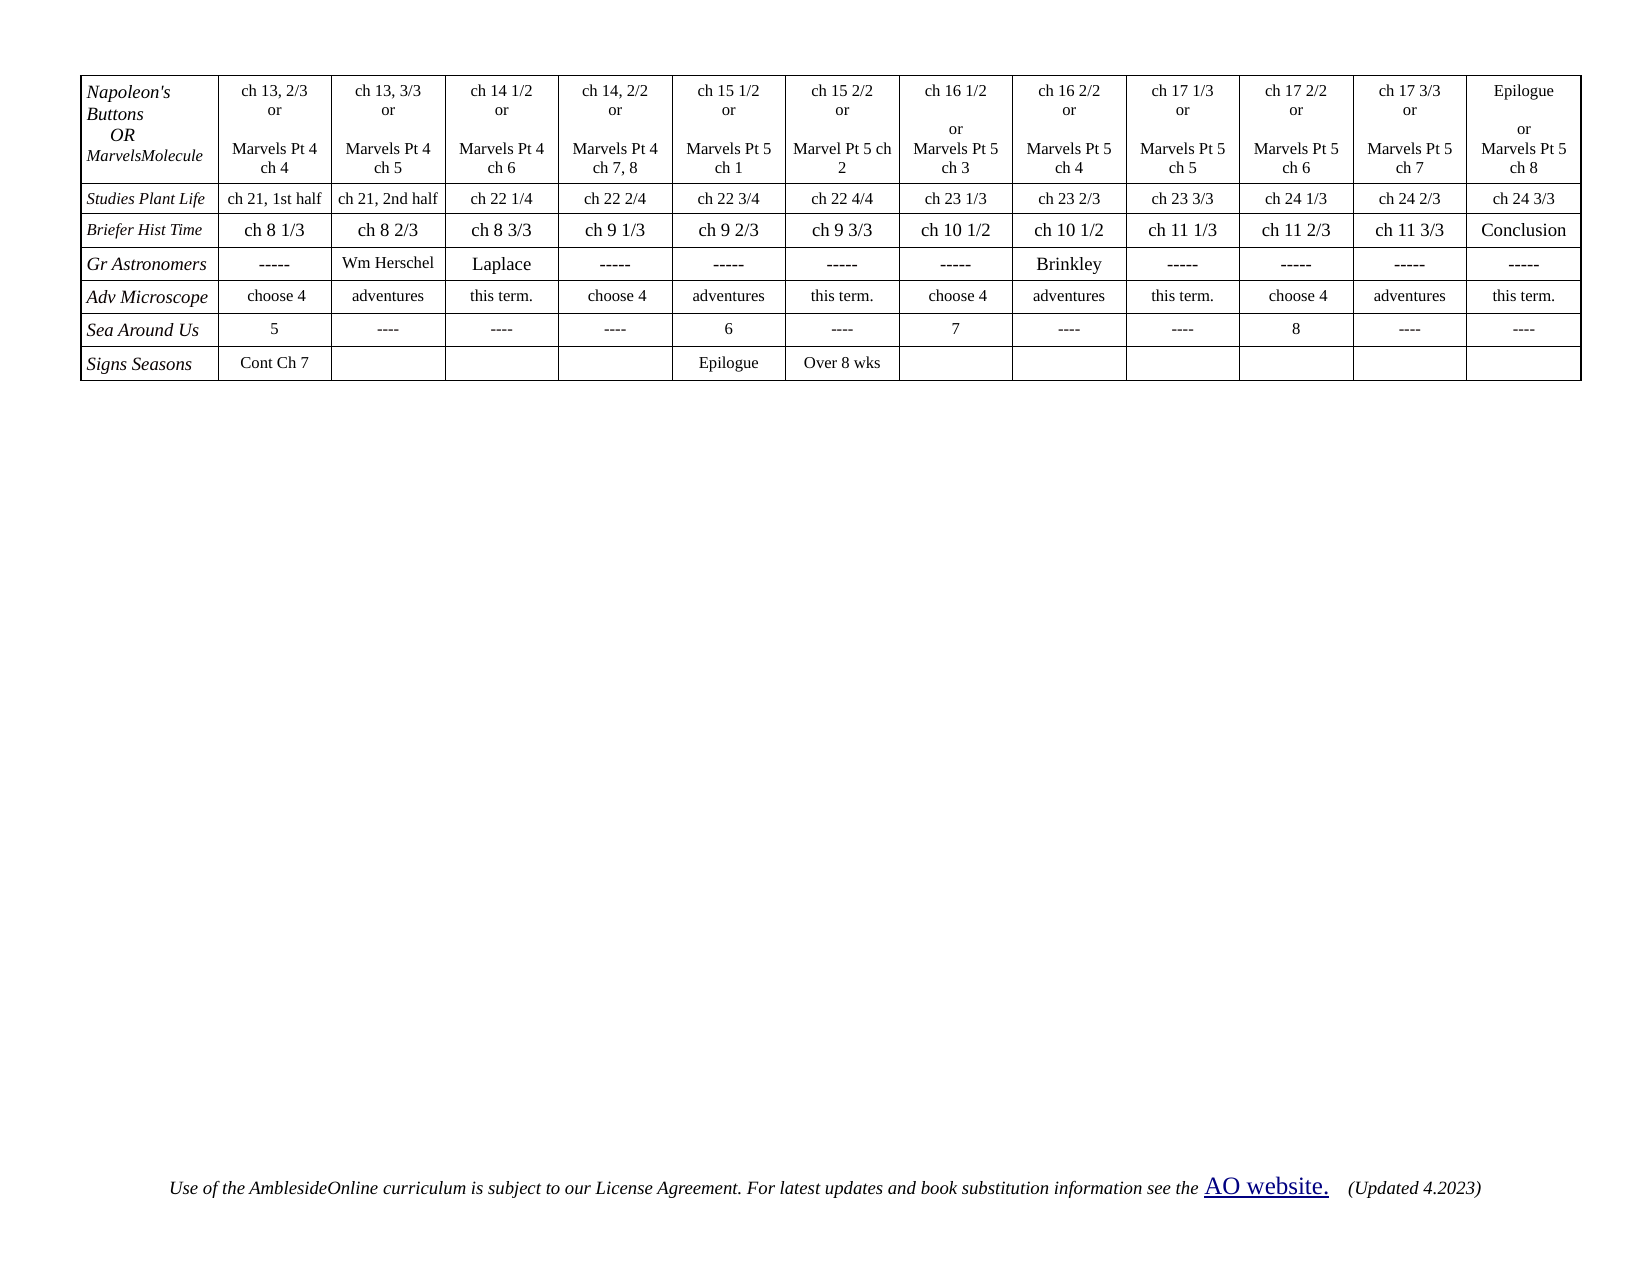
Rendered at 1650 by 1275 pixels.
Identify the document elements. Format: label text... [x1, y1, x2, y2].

table_cell this term. [446, 281, 558, 313]
table_cell choose 4 [1240, 281, 1353, 313]
table_cell ----- [673, 248, 785, 280]
table_cell ch 11 2/3 [1240, 214, 1353, 247]
table_cell Adv Microscope [82, 281, 218, 313]
table_cell ch 9 3/3 [786, 214, 899, 247]
table_cell Signs Seasons [82, 347, 218, 380]
table_cell Wm Herschel [332, 248, 445, 280]
table_cell ---- [1354, 314, 1466, 346]
table_cell ch 24 3/3 [1467, 184, 1580, 213]
table_cell ----- [1467, 248, 1580, 280]
table_cell this term. [1467, 281, 1580, 313]
table_cell ---- [446, 314, 558, 346]
table_cell this term. [1127, 281, 1239, 313]
table_cell ch 11 3/3 [1354, 214, 1466, 247]
table_cell adventures [673, 281, 785, 313]
table_cell choose 4 [219, 281, 331, 313]
table_cell choose 4 [900, 281, 1012, 313]
table_cell ch 16 2/2 or Marvels Pt 5 ch 4 [1013, 76, 1126, 182]
table_cell ch 21, 2nd half [332, 184, 445, 213]
table_cell [559, 347, 672, 380]
table_cell 6 [673, 314, 785, 346]
table_cell Epilogue [673, 347, 785, 380]
table_cell ch 22 1/4 [446, 184, 558, 213]
table_cell [1013, 347, 1126, 380]
table_cell ch 23 3/3 [1127, 184, 1239, 213]
table_cell ch 9 1/3 [559, 214, 672, 247]
table_cell ch 23 2/3 [1013, 184, 1126, 213]
table_cell Studies Plant Life [82, 184, 218, 213]
table_cell ch 23 1/3 [900, 184, 1012, 213]
table_cell ch 15 1/2 or Marvels Pt 5 ch 1 [673, 76, 785, 182]
table_cell ----- [1354, 248, 1466, 280]
table_cell ch 22 3/4 [673, 184, 785, 213]
table_cell Conclusion [1467, 214, 1580, 247]
table_cell ----- [900, 248, 1012, 280]
table_cell ch 24 2/3 [1354, 184, 1466, 213]
table_cell Briefer Hist Time [82, 214, 218, 247]
table_cell ch 24 1/3 [1240, 184, 1353, 213]
table_cell ch 16 1/2 or Marvels Pt 5 ch 3 [900, 76, 1012, 182]
table_cell ----- [1127, 248, 1239, 280]
table_cell 7 [900, 314, 1012, 346]
table_cell adventures [1354, 281, 1466, 313]
table_cell 5 [219, 314, 331, 346]
table_cell Brinkley [1013, 248, 1126, 280]
table_cell ch 22 2/4 [559, 184, 672, 213]
table_cell Epilogue or Marvels Pt 5 ch 8 [1467, 76, 1580, 182]
table_cell ch 15 2/2 or Marvel Pt 5 ch 2 [786, 76, 899, 182]
table_cell this term. [786, 281, 899, 313]
table_cell [1467, 347, 1580, 380]
table_cell ----- [559, 248, 672, 280]
table_cell ch 13, 2/3 or Marvels Pt 4 ch 4 [219, 76, 331, 182]
table_cell Napoleon's Buttons OR MarvelsMolecule [82, 76, 218, 182]
table_cell ---- [786, 314, 899, 346]
table_cell ch 17 1/3 or Marvels Pt 5 ch 5 [1127, 76, 1239, 182]
table_cell [1354, 347, 1466, 380]
table_cell [1127, 347, 1239, 380]
table_cell ch 9 2/3 [673, 214, 785, 247]
table_cell ---- [1467, 314, 1580, 346]
table_cell [900, 347, 1012, 380]
table_cell Laplace [446, 248, 558, 280]
table_cell ch 10 1/2 [900, 214, 1012, 247]
table_cell Over 8 wks [786, 347, 899, 380]
table_cell Gr Astronomers [82, 248, 218, 280]
table_cell ---- [1013, 314, 1126, 346]
table_cell ch 21, 1st half [219, 184, 331, 213]
table_cell Sea Around Us [82, 314, 218, 346]
table_cell adventures [332, 281, 445, 313]
table_cell [332, 347, 445, 380]
table_cell ch 13, 3/3 or Marvels Pt 4 ch 5 [332, 76, 445, 182]
table_cell Cont Ch 7 [219, 347, 331, 380]
table_cell [446, 347, 558, 380]
table_cell ch 8 1/3 [219, 214, 331, 247]
table_cell ---- [1127, 314, 1239, 346]
table_cell ---- [559, 314, 672, 346]
table_cell ----- [219, 248, 331, 280]
table_cell ch 8 2/3 [332, 214, 445, 247]
table_cell ch 17 3/3 or Marvels Pt 5 ch 7 [1354, 76, 1466, 182]
table_cell [1240, 347, 1353, 380]
table_cell choose 4 [559, 281, 672, 313]
table_cell 8 [1240, 314, 1353, 346]
table_cell ---- [332, 314, 445, 346]
table_cell ch 17 2/2 or Marvels Pt 5 ch 6 [1240, 76, 1353, 182]
table_cell ch 14 1/2 or Marvels Pt 4 ch 6 [446, 76, 558, 182]
table_cell ----- [786, 248, 899, 280]
table_cell ch 22 4/4 [786, 184, 899, 213]
table_cell ----- [1240, 248, 1353, 280]
table_cell ch 8 3/3 [446, 214, 558, 247]
table_cell ch 11 1/3 [1127, 214, 1239, 247]
table_cell adventures [1013, 281, 1126, 313]
table_cell ch 10 1/2 [1013, 214, 1126, 247]
table_cell ch 14, 2/2 or Marvels Pt 4 ch 7, 8 [559, 76, 672, 182]
